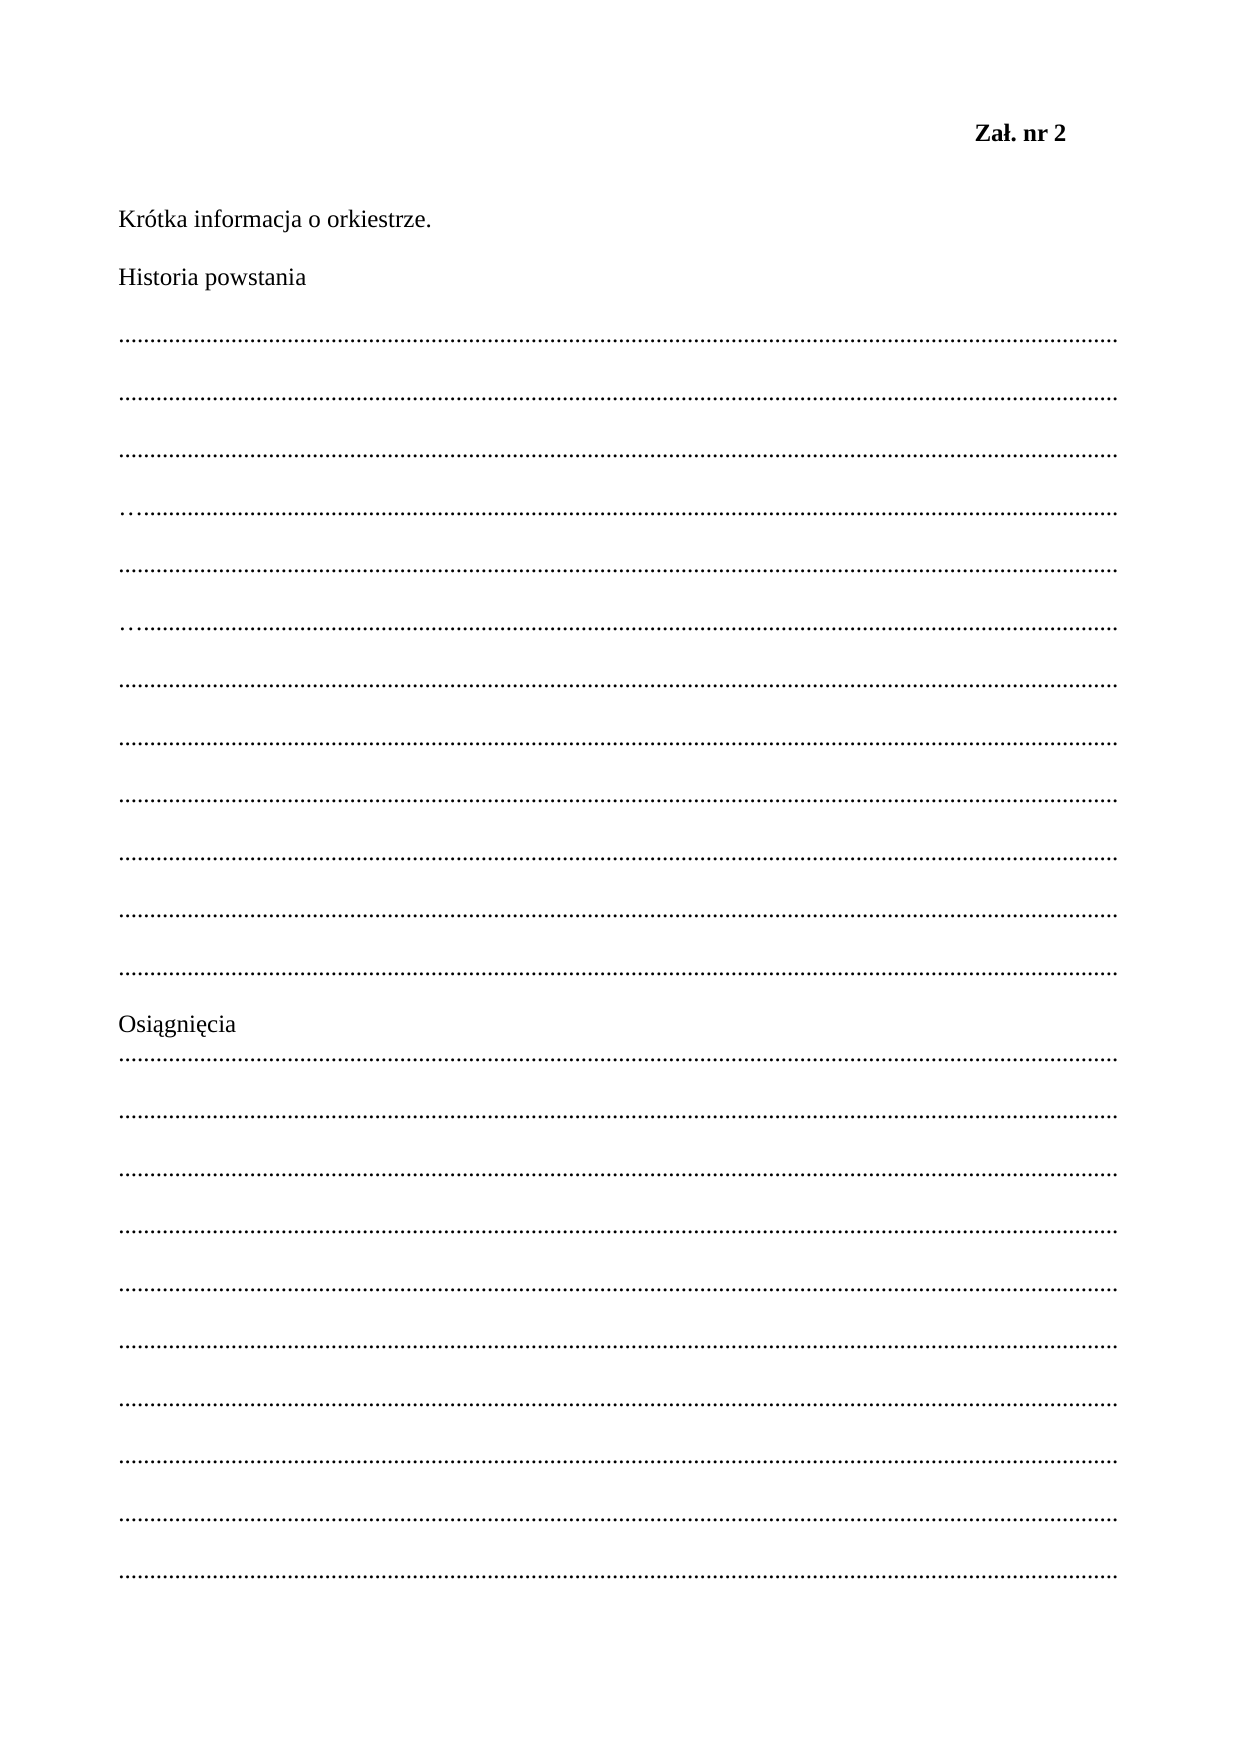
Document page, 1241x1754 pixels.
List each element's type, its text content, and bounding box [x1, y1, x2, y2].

text ................................................................................................................................................................ [118, 434, 1122, 463]
text ................................................................................................................................................................ [118, 1556, 1122, 1584]
text ................................................................................................................................................................ [118, 1441, 1122, 1469]
text Zał. nr 2 [118, 118, 1122, 147]
text ................................................................................................................................................................ [118, 1326, 1122, 1354]
text Osiągnięcia [118, 1009, 1122, 1038]
text ................................................................................................................................................................ [118, 1268, 1122, 1297]
text ................................................................................................................................................................ [118, 722, 1122, 751]
text ................................................................................................................................................................ [118, 664, 1122, 693]
text ................................................................................................................................................................ [118, 1211, 1122, 1239]
text ................................................................................................................................................................ [118, 319, 1122, 348]
text ................................................................................................................................................................ [118, 779, 1122, 808]
text ................................................................................................................................................................ [118, 1383, 1122, 1412]
text Krótka informacja o orkiestrze. [118, 204, 1122, 233]
text ................................................................................................................................................................ [118, 952, 1122, 981]
text …............................................................................................................................................................ [118, 607, 1122, 636]
text ................................................................................................................................................................ [118, 1498, 1122, 1527]
text ................................................................................................................................................................ [118, 1153, 1122, 1182]
text …............................................................................................................................................................ [118, 492, 1122, 521]
text ................................................................................................................................................................ [118, 1038, 1122, 1067]
text ................................................................................................................................................................ [118, 549, 1122, 578]
text ................................................................................................................................................................ [118, 377, 1122, 406]
text ................................................................................................................................................................ [118, 1096, 1122, 1124]
text ................................................................................................................................................................ [118, 894, 1122, 923]
text Historia powstania [118, 262, 1122, 291]
text ................................................................................................................................................................ [118, 837, 1122, 866]
